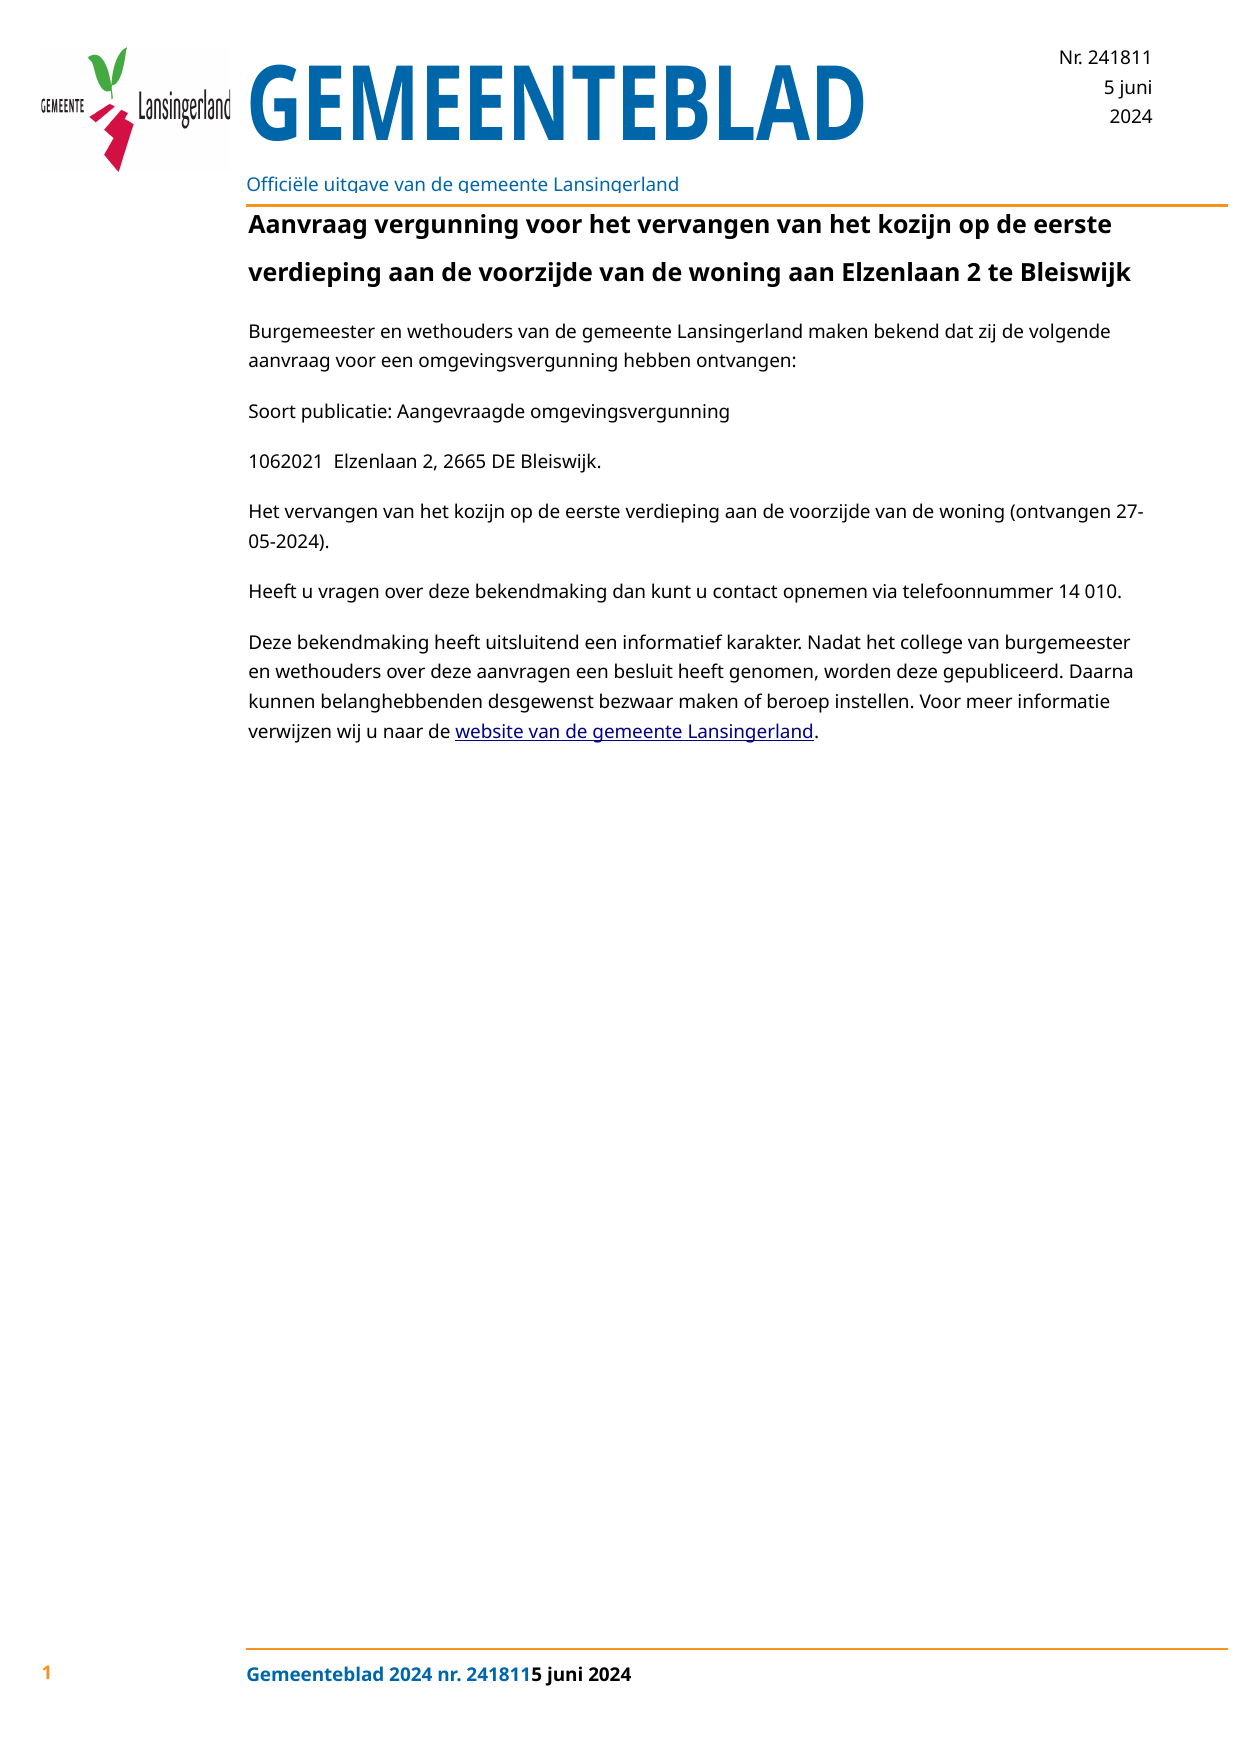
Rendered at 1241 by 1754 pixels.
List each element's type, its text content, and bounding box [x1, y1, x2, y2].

text Deze bekendmaking heeft uitsluitend een informatief karakter. Nadat het college van burgemeester en wethouders over deze aanvragen een besluit heeft genomen, worden deze gepubliceerd. Daarna kunnen belanghebbenden desgewenst bezwaar maken of beroep instellen. Voor meer informatie verwijzen wij u naar de website van de gemeente Lansingerland. [248, 629, 1152, 744]
text Heeft u vragen over deze bekendmaking dan kunt u contact opnemen via telefoonnummer 14 010. [248, 579, 1152, 604]
text 1062021 Elzenlaan 2, 2665 DE Bleiswijk. [248, 448, 1152, 474]
text Soort publicatie: Aangevraagde omgevingsvergunning [248, 398, 1152, 424]
text Het vervangen van het kozijn op de eerste verdieping aan de voorzijde van de woning (ontvangen 27-05-2024). [248, 499, 1152, 554]
text Aanvraag vergunning voor het vervangen van het kozijn op de eerste verdieping aan de voorzijde van de woning aan Elzenlaan 2 te Bleiswijk [248, 207, 1152, 288]
text Burgemeester en wethouders van de gemeente Lansingerland maken bekend dat zij de volgende aanvraag voor een omgevingsvergunning hebben ontvangen: [248, 318, 1152, 373]
picture [41, 47, 231, 172]
